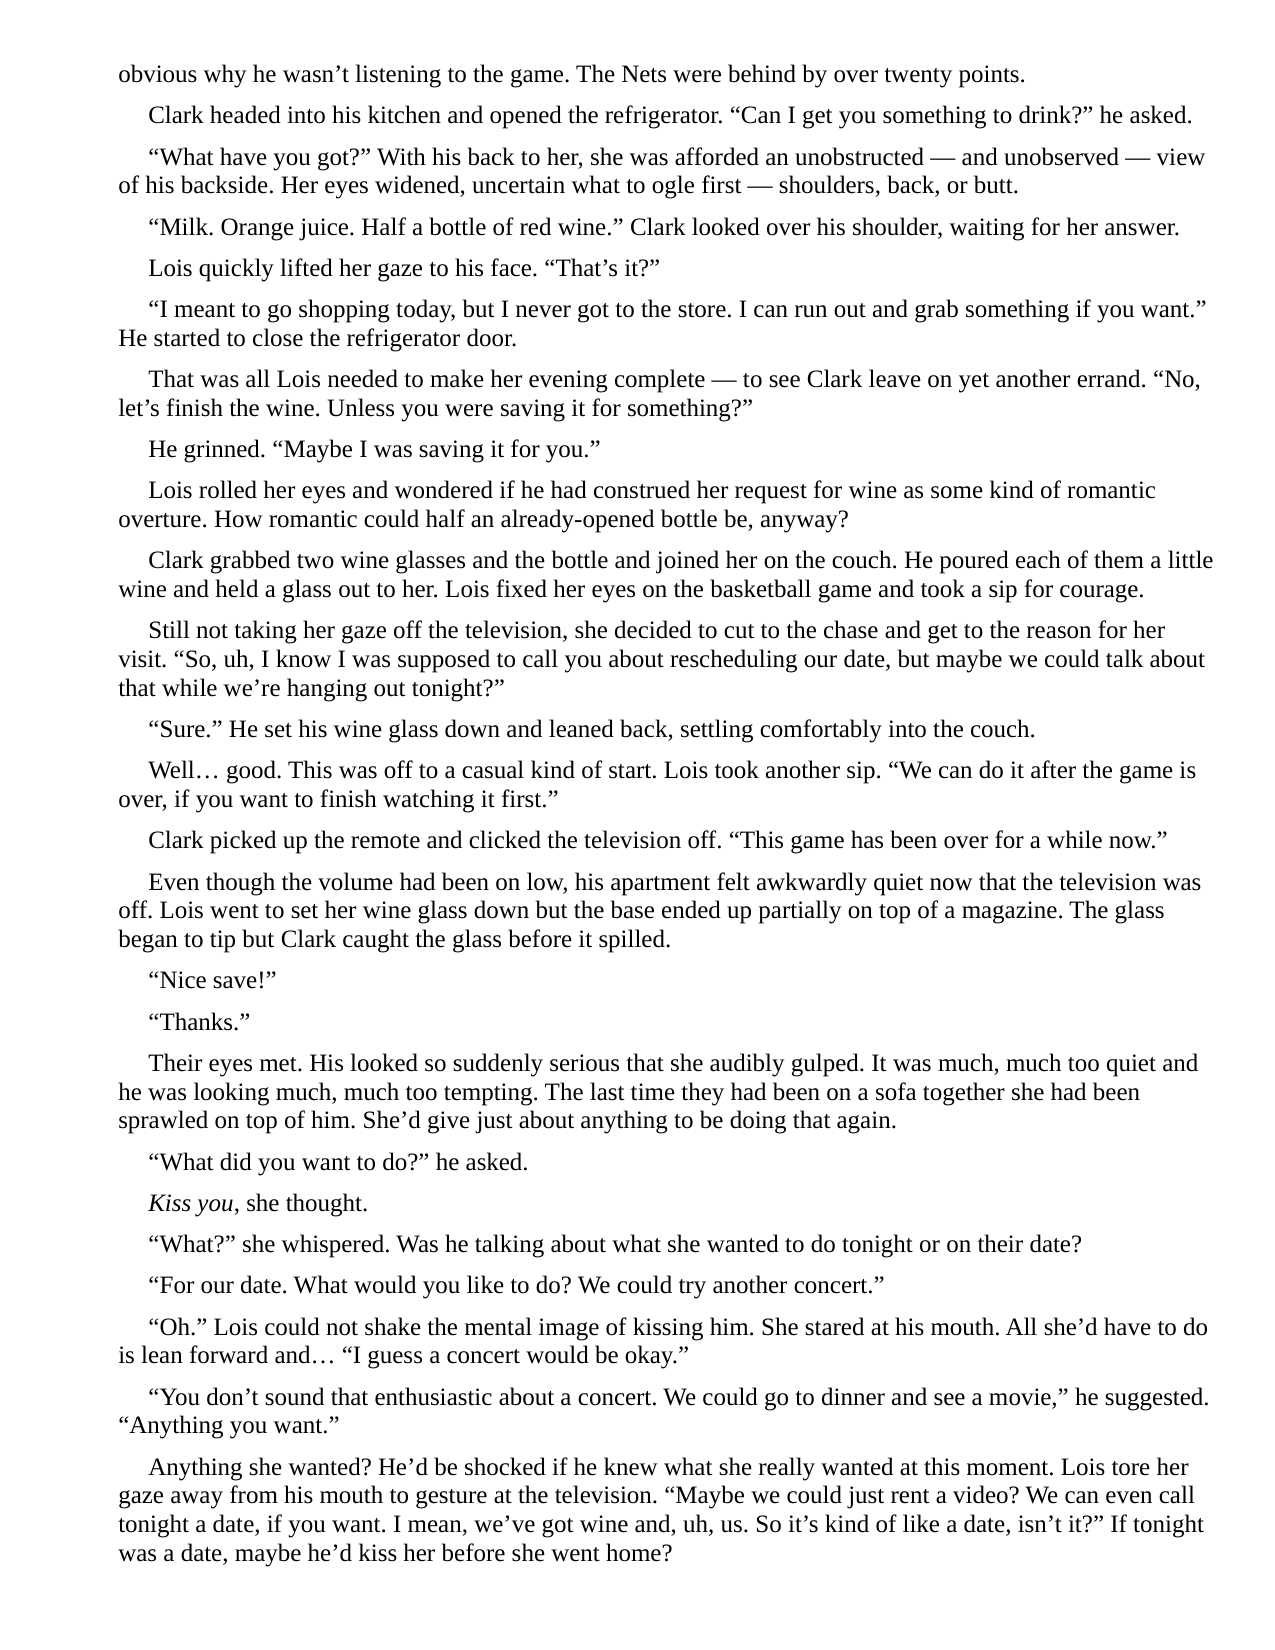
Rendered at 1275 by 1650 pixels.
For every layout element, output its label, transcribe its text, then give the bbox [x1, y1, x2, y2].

text “What?” she whispered. Was he talking about what she wanted to do tonight or on their date? [118, 1229, 1216, 1258]
text He grinned. “Maybe I was saving it for you.” [118, 434, 1216, 463]
text Even though the volume had been on low, his apartment felt awkwardly quiet now that the television was off. Lois went to set her wine glass down but the base ended up partially on top of a magazine. The glass began to tip but Clark caught the glass before it spilled. [118, 867, 1216, 953]
text Still not taking her gaze off the television, she decided to cut to the chase and get to the reason for her visit. “So, uh, I know I was supposed to call you about rescheduling our date, but maybe we could talk about that while we’re hanging out tonight?” [118, 615, 1216, 702]
text “What have you got?” With his back to her, she was afforded an unobstructed — and unobserved — view of his backside. Her eyes widened, uncertain what to ogle first — shoulders, back, or butt. [118, 142, 1216, 199]
text obvious why he wasn’t listening to the game. The Nets were behind by over twenty points. [118, 59, 1216, 88]
text “Sure.” He set his wine glass down and leaned back, settling comfortably into the couch. [118, 714, 1216, 743]
text “You don’t sound that enthusiastic about a concert. We could go to dinner and see a movie,” he suggested. “Anything you want.” [118, 1382, 1216, 1439]
text Clark headed into his kitchen and opened the refrigerator. “Can I get you something to drink?” he asked. [118, 100, 1216, 129]
text Their eyes met. His looked so suddenly serious that she audibly gulped. It was much, much too quiet and he was looking much, much too tempting. The last time they had been on a sofa together she had been sprawled on top of him. She’d give just about anything to be doing that again. [118, 1048, 1216, 1134]
text “Oh.” Lois could not shake the mental image of kissing him. She stared at his mouth. All she’d have to do is lean forward and… “I guess a concert would be okay.” [118, 1312, 1216, 1369]
text Well… good. This was off to a casual kind of start. Lois took another sip. “We can do it after the game is over, if you want to finish watching it first.” [118, 755, 1216, 813]
text Clark grabbed two wine glasses and the bottle and joined her on the couch. He poured each of them a little wine and held a glass out to her. Lois fixed her eyes on the basketball game and took a sip for courage. [118, 545, 1216, 603]
text Anything she wanted? He’d be shocked if he knew what she really wanted at this moment. Lois tore her gaze away from his mouth to gesture at the television. “Maybe we could just rent a video? We can even call tonight a date, if you want. I mean, we’ve got wine and, uh, us. So it’s kind of like a date, isn’t it?” If tonight was a date, maybe he’d kiss her before she went home? [118, 1452, 1216, 1567]
text “Milk. Orange juice. Half a bottle of red wine.” Clark looked over his shoulder, waiting for her answer. [118, 212, 1216, 240]
text “Nice save!” [118, 965, 1216, 994]
text “Thanks.” [118, 1007, 1216, 1035]
text Lois quickly lifted her gaze to his face. “That’s it?” [118, 253, 1216, 282]
text Clark picked up the remote and clicked the television off. “This game has been over for a while now.” [118, 825, 1216, 854]
text That was all Lois needed to make her evening complete — to see Clark leave on yet another errand. “No, let’s finish the wine. Unless you were saving it for something?” [118, 364, 1216, 422]
text “For our date. What would you like to do? We could try another concert.” [118, 1270, 1216, 1299]
text “I meant to go shopping today, but I never got to the store. I can run out and grab something if you want.” He started to close the refrigerator door. [118, 294, 1216, 352]
text “What did you want to do?” he asked. [118, 1147, 1216, 1175]
text Lois rolled her eyes and wondered if he had construed her request for wine as some kind of romantic overture. How romantic could half an already-opened bottle be, anyway? [118, 475, 1216, 533]
text Kiss you, she thought. [118, 1188, 1216, 1217]
